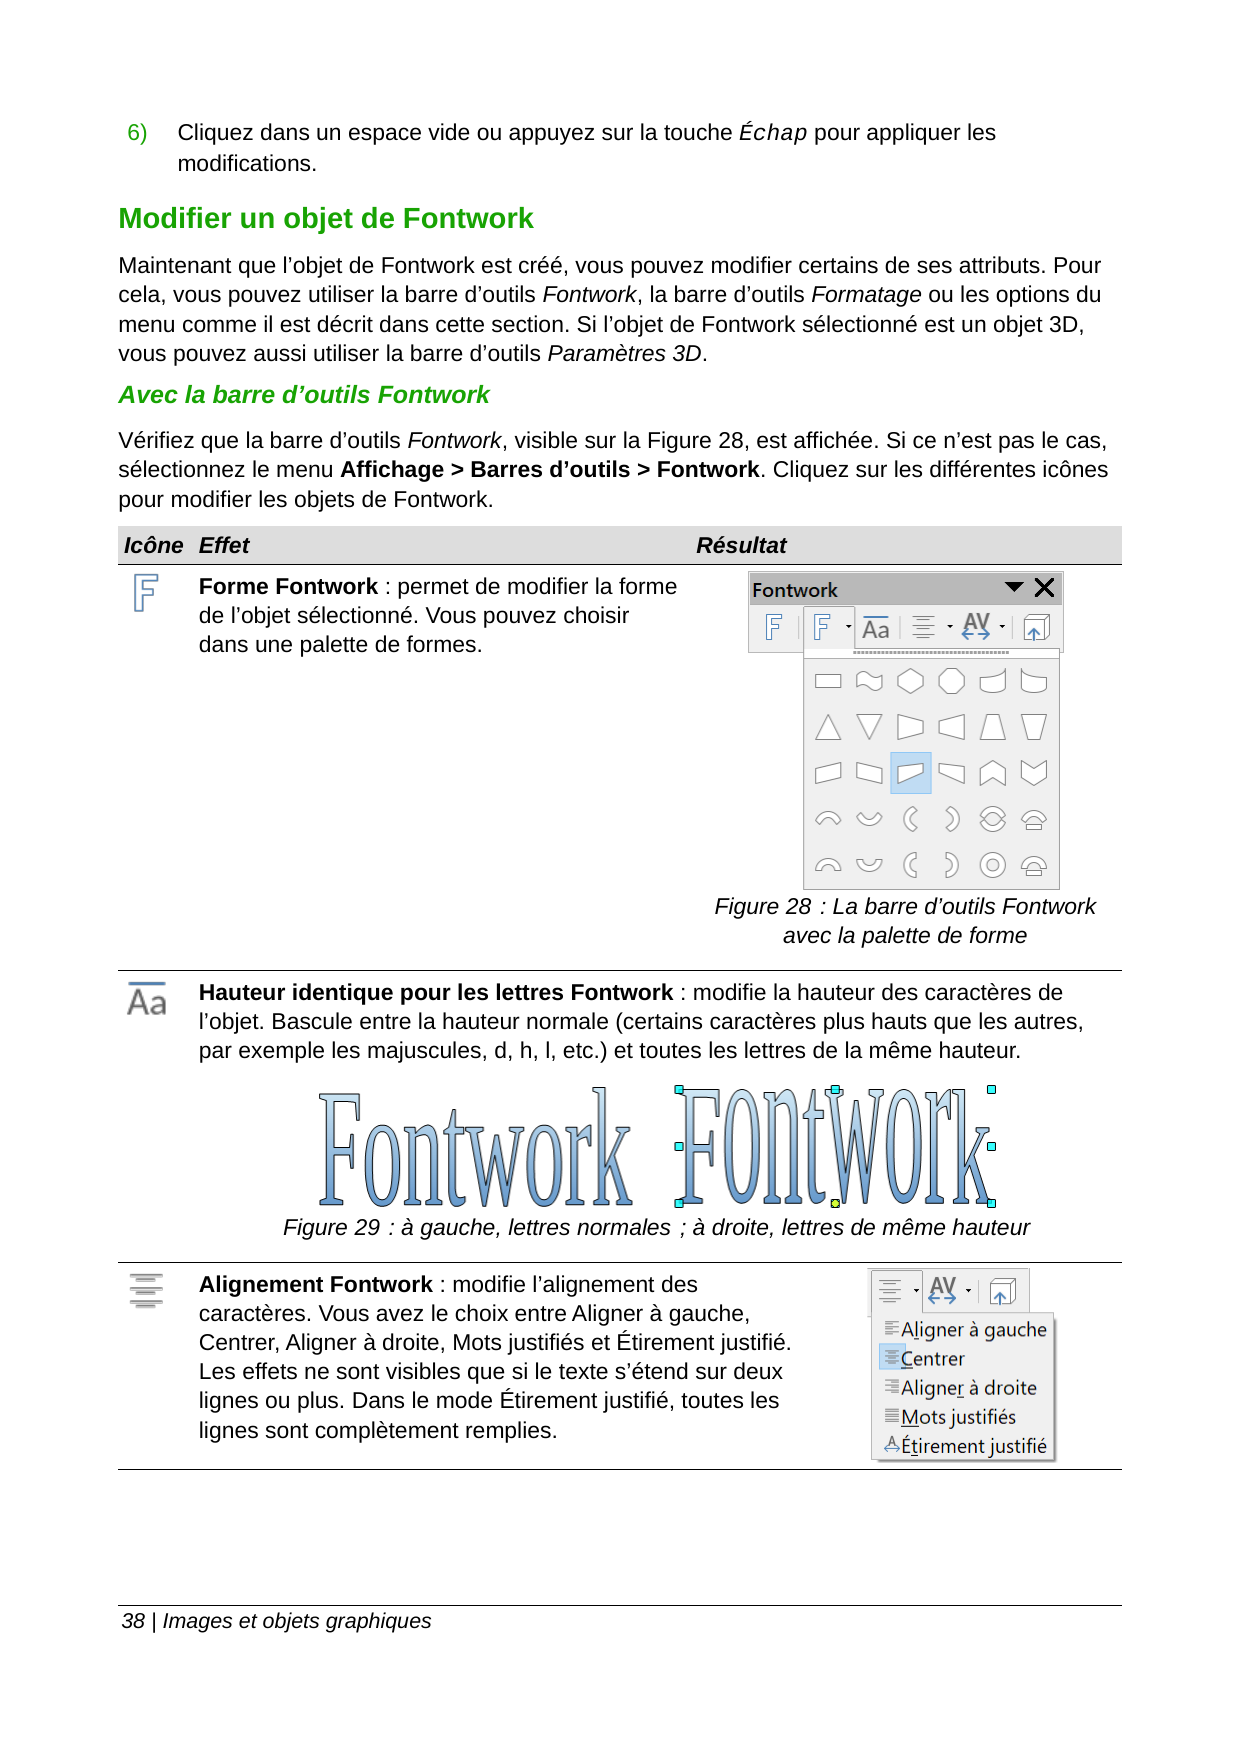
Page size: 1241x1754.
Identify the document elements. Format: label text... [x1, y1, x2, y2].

table_header Résultat [691, 526, 1122, 564]
table_cell Forme Fontwork : permet de modifier la forme de l’objet sélectionné. Vous pouvez choisir dans une palette de formes. [193, 565, 691, 970]
text Maintenant que l’objet de Fontwork est créé, vous pouvez modifier certains de ses attributs. Pour cela, vous pouvez utiliser la barre d’outils Fontwork, la barre d’outils Formatage ou les options du menu comme il est décrit dans cette section. Si l’objet de Fontwork sélectionné est un objet 3D, vous pouvez aussi utiliser la barre d’outils Paramètres 3D. [118, 249, 1122, 366]
table_cell [118, 971, 193, 1262]
table_header Icône [118, 526, 193, 564]
list Cliquez dans un espace vide ou appuyez sur la touche Échap pour appliquer les modifications. [148, 118, 1122, 176]
picture [123, 1268, 170, 1314]
picture [123, 570, 170, 616]
table_header Effet [193, 526, 691, 564]
text Vérifiez que la barre d’outils Fontwork, visible sur la Figure 28, est affichée. Si ce n’est pas le cas, sélectionnez le menu Affichage > Barres d’outils > Fontwork. Cliquez sur les différentes icônes pour modifier les objets de Fontwork. [118, 424, 1122, 512]
picture [867, 1268, 1058, 1463]
table_cell Hauteur identique pour les lettres Fontwork : modifie la hauteur des caractères de l’objet. Bascule entre la hauteur normale (certains caractères plus hauts que les autres, par exemple les majuscules, d, h, l, etc.) et toutes les lettres de la même hauteur. Figure 29 : à gauche, lettres normales ; à droite, lettres de même hauteur [193, 971, 1122, 1262]
picture [747, 570, 1066, 891]
picture [306, 1078, 1009, 1212]
table_header [803, 1263, 1122, 1469]
table_cell [118, 565, 193, 970]
table_header Alignement Fontwork : modifie l’alignement des caractères. Vous avez le choix entre Aligner à gauche, Centrer, Aligner à droite, Mots justifiés et Étirement justifié. Les effets ne sont visibles que si le texte s’étend sur deux lignes ou plus. Dans le mode Étirement justifié, toutes les lignes sont complètement remplies. [193, 1263, 803, 1469]
table_cell Figure 28 : La barre d’outils Fontwork avec la palette de forme [691, 565, 1122, 970]
table_header [118, 1263, 193, 1469]
subtitle Modifier un objet de Fontwork [118, 206, 1122, 235]
picture [123, 976, 170, 1022]
subtitle Avec la barre d’outils Fontwork [118, 381, 1122, 410]
